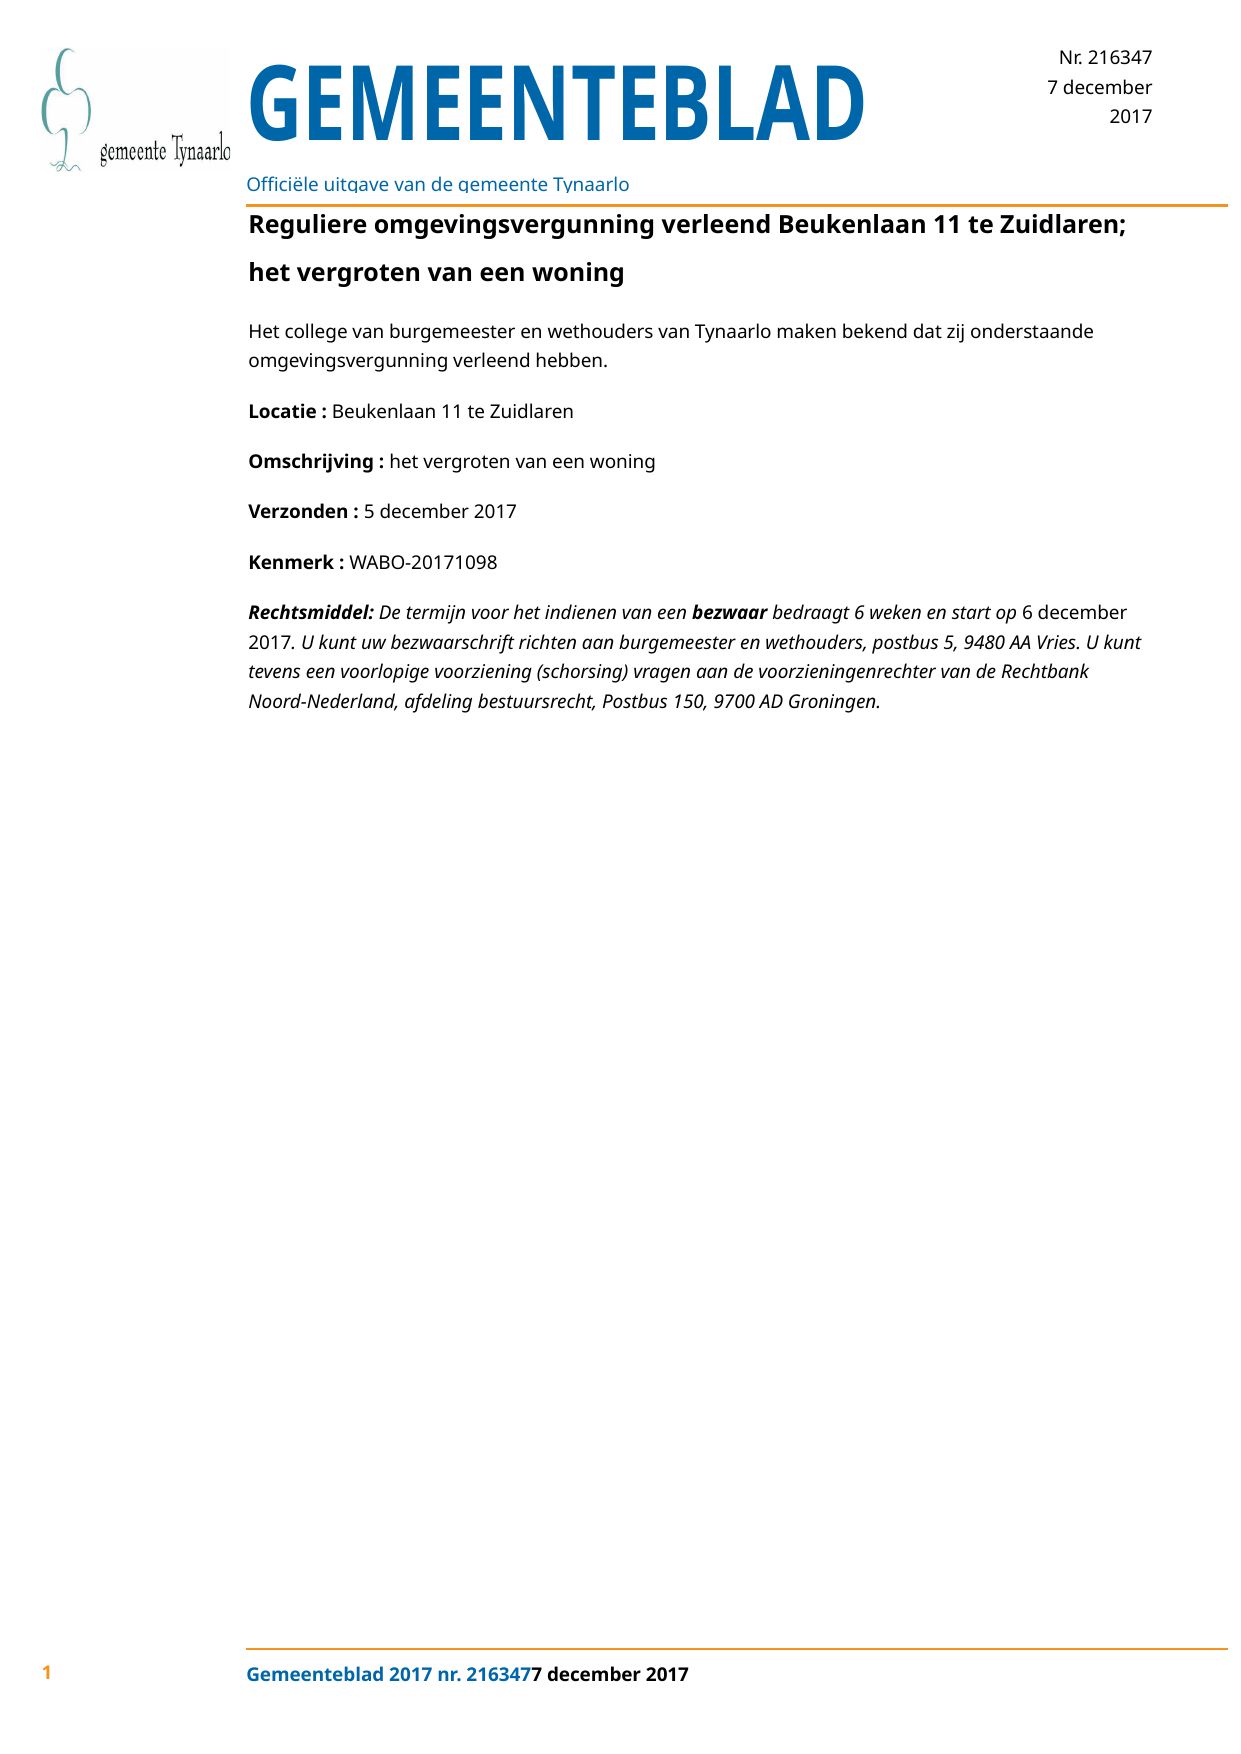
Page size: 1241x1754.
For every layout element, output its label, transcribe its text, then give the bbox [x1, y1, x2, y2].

text Verzonden : 5 december 2017 [248, 499, 1152, 524]
text Rechtsmiddel: De termijn voor het indienen van een bezwaar bedraagt 6 weken en start op 6 december 2017. U kunt uw bezwaarschrift richten aan burgemeester en wethouders, postbus 5, 9480 AA Vries. U kunt tevens een voorlopige voorziening (schorsing) vragen aan de voorzieningenrechter van de Rechtbank Noord-Nederland, afdeling bestuursrecht, Postbus 150, 9700 AD Groningen. [248, 599, 1152, 714]
text Het college van burgemeester en wethouders van Tynaarlo maken bekend dat zij onderstaande omgevingsvergunning verleend hebben. [248, 318, 1152, 373]
picture [41, 47, 231, 172]
text Locatie : Beukenlaan 11 te Zuidlaren [248, 398, 1152, 424]
text Reguliere omgevingsvergunning verleend Beukenlaan 11 te Zuidlaren; het vergroten van een woning [248, 207, 1152, 288]
text Kenmerk : WABO-20171098 [248, 549, 1152, 575]
text Omschrijving : het vergroten van een woning [248, 448, 1152, 474]
